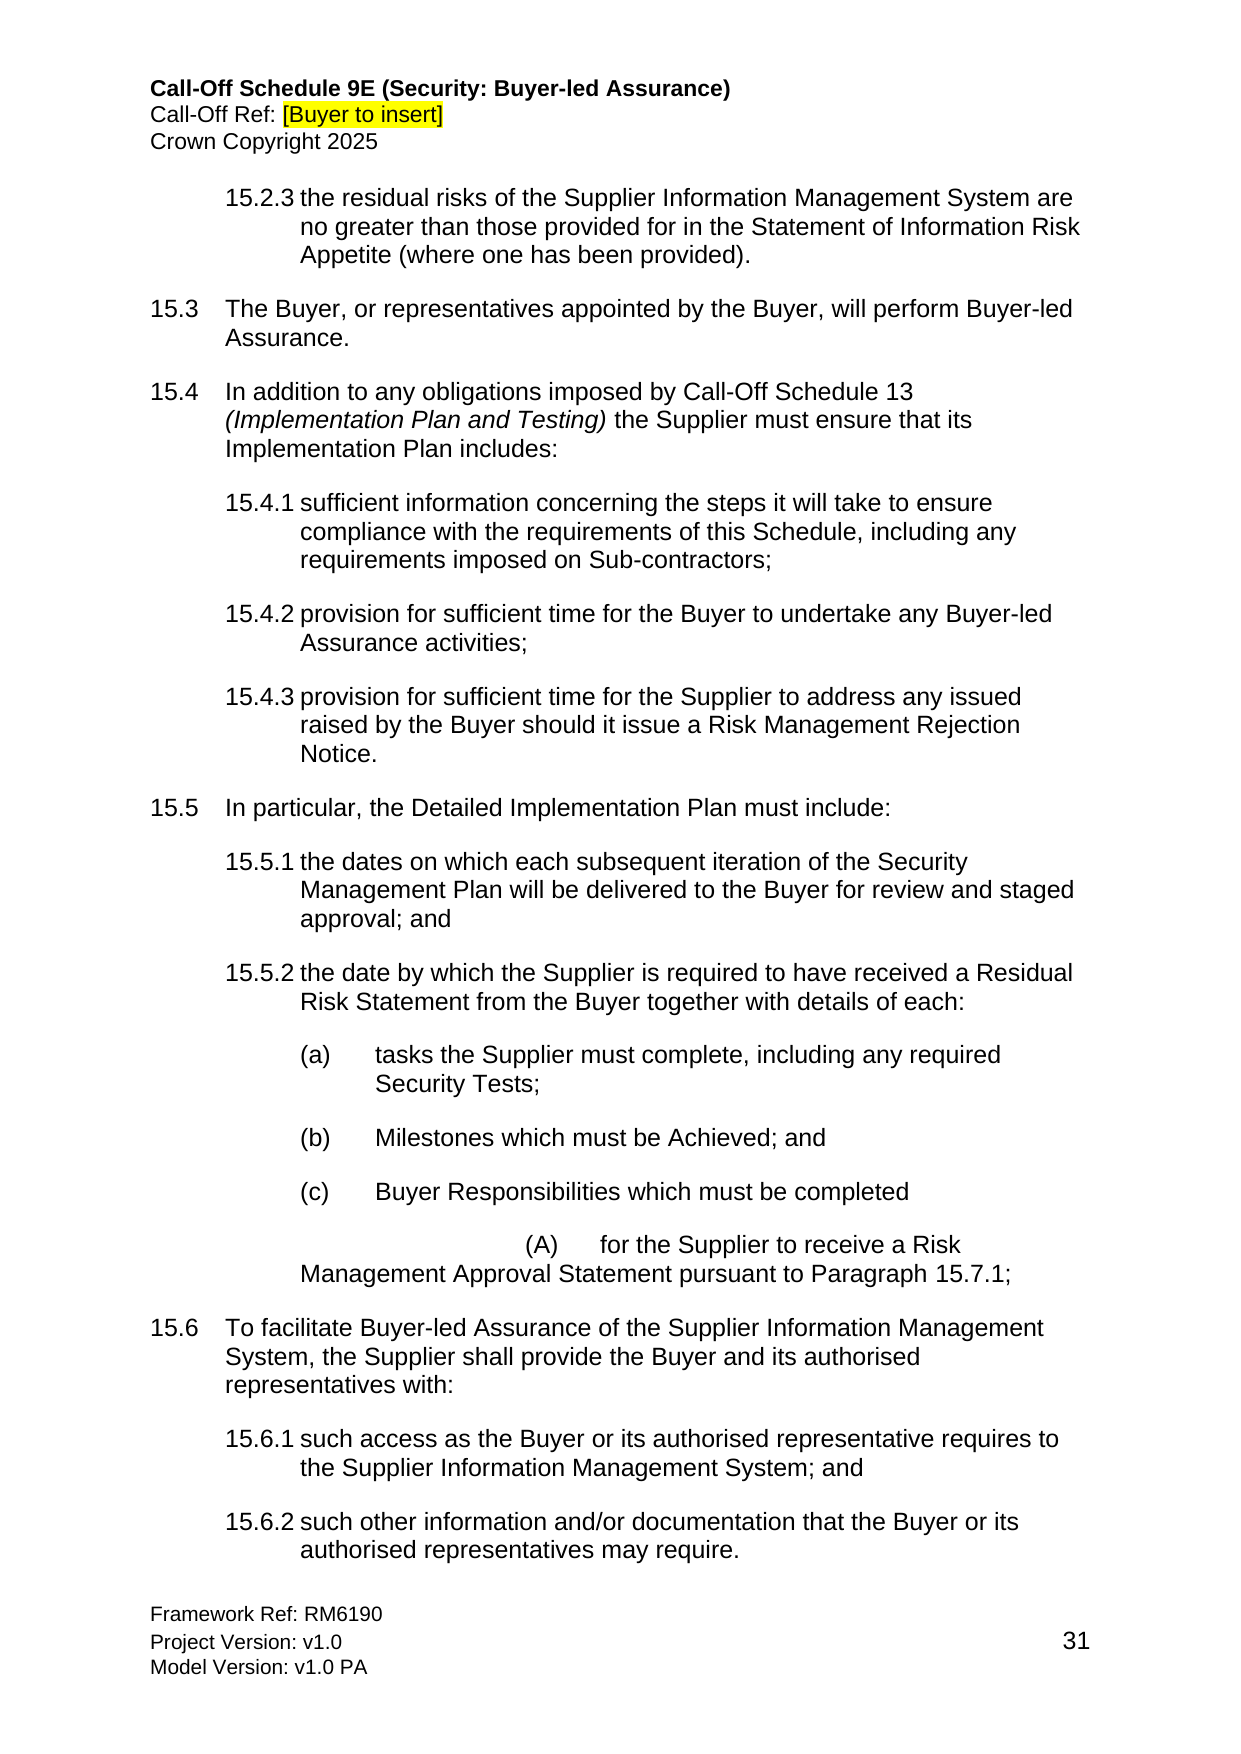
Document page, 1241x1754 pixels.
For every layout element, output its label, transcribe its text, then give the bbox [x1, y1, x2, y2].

subtitle Buyer Responsibilities which must be completed [300, 1177, 1090, 1205]
subtitle The Buyer, or representatives appointed by the Buyer, will perform Buyer-led Assurance. [150, 294, 1090, 352]
subtitle the residual risks of the Supplier Information Management System are no greater than those provided for in the Statement of Information Risk Appetite (where one has been provided). [225, 183, 1090, 269]
subtitle provision for sufficient time for the Buyer to undertake any Buyer-led Assurance activities; [225, 599, 1090, 657]
subtitle such access as the Buyer or its authorised representative requires to the Supplier Information Management System; and [225, 1424, 1090, 1482]
subtitle Milestones which must be Achieved; and [300, 1123, 1090, 1152]
subtitle the date by which the Supplier is required to have received a Residual Risk Statement from the Buyer together with details of each: [225, 958, 1090, 1015]
subtitle To facilitate Buyer-led Assurance of the Supplier Information Management System, the Supplier shall provide the Buyer and its authorised representatives with: [150, 1313, 1090, 1399]
subtitle the dates on which each subsequent iteration of the Security Management Plan will be delivered to the Buyer for review and staged approval; and [225, 847, 1090, 933]
subtitle In addition to any obligations imposed by Call-Off Schedule 13 (Implementation Plan and Testing) the Supplier must ensure that its Implementation Plan includes: [150, 377, 1090, 463]
subtitle tasks the Supplier must complete, including any required Security Tests; [300, 1040, 1090, 1098]
subtitle provision for sufficient time for the Supplier to address any issued raised by the Buyer should it issue a Risk Management Rejection Notice. [225, 682, 1090, 768]
subtitle such other information and/or documentation that the Buyer or its authorised representatives may require. [225, 1507, 1090, 1564]
subtitle sufficient information concerning the steps it will take to ensure compliance with the requirements of this Schedule, including any requirements imposed on Sub-contractors; [225, 488, 1090, 574]
subtitle In particular, the Detailed Implementation Plan must include: [150, 793, 1090, 822]
subtitle for the Supplier to receive a Risk Management Approval Statement pursuant to Paragraph 15.7.1; [300, 1230, 1090, 1288]
